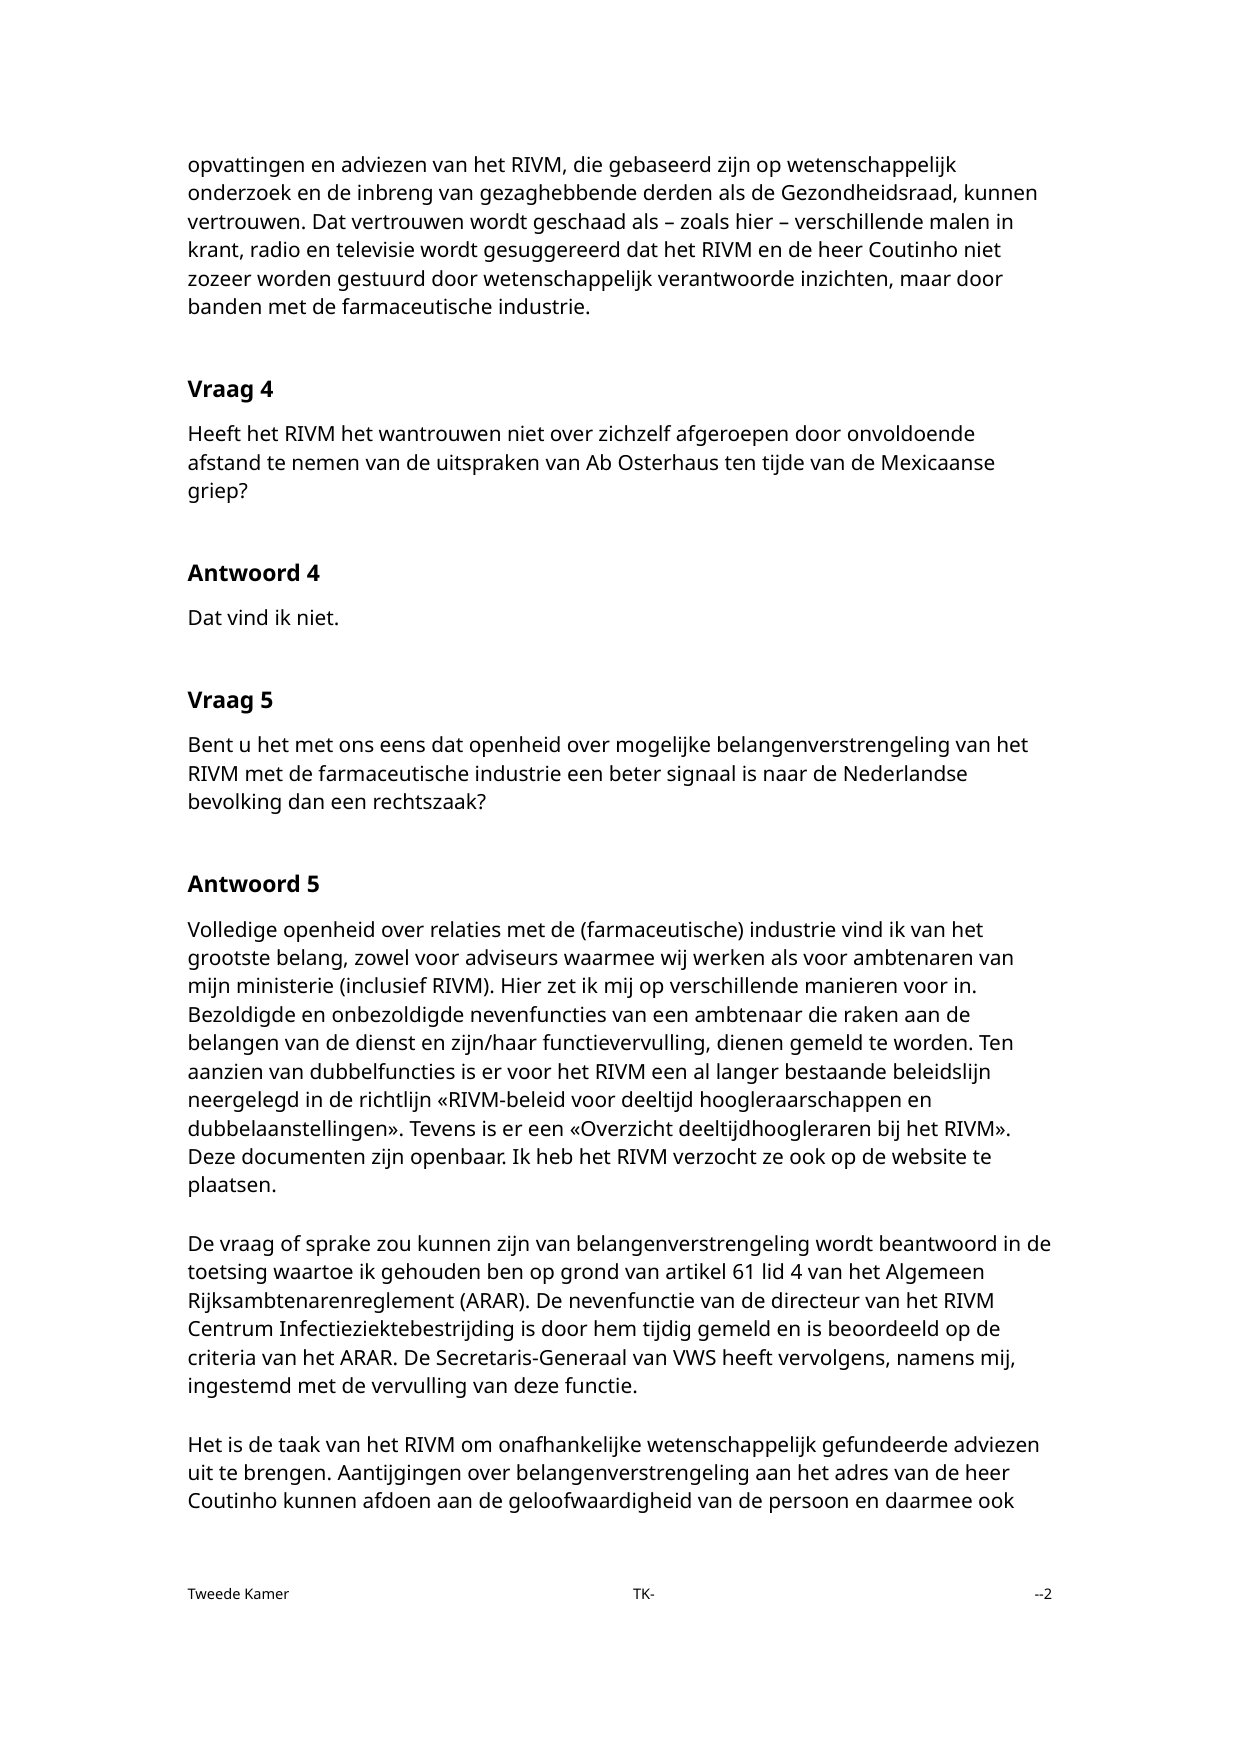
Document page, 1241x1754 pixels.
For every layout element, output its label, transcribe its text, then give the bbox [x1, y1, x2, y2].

text De vraag of sprake zou kunnen zijn van belangenverstrengeling wordt beantwoord in de toetsing waartoe ik gehouden ben op grond van artikel 61 lid 4 van het Algemeen Rijksambtenarenreglement (ARAR). De nevenfunctie van de directeur van het RIVM Centrum Infectieziektebestrijding is door hem tijdig gemeld en is beoordeeld op de criteria van het ARAR. De Secretaris-Generaal van VWS heeft vervolgens, namens mij, ingestemd met de vervulling van deze functie. [187, 1229, 1053, 1400]
subtitle Antwoord 5 [187, 868, 1053, 900]
text Het is de taak van het RIVM om onafhankelijke wetenschappelijk gefundeerde adviezen uit te brengen. Aantijgingen over belangenverstrengeling aan het adres van de heer Coutinho kunnen afdoen aan de geloofwaardigheid van de persoon en daarmee ook [187, 1430, 1053, 1515]
subtitle Vraag 4 [187, 373, 1053, 404]
subtitle Vraag 5 [187, 684, 1053, 716]
text Bent u het met ons eens dat openheid over mogelijke belangenverstrengeling van het RIVM met de farmaceutische industrie een beter signaal is naar de Nederlandse bevolking dan een rechtszaak? [187, 731, 1053, 816]
subtitle Antwoord 4 [187, 557, 1053, 588]
text Dat vind ik niet. [187, 603, 1053, 632]
text opvattingen en adviezen van het RIVM, die gebaseerd zijn op wetenschappelijk onderzoek en de inbreng van gezaghebbende derden als de Gezondheidsraad, kunnen vertrouwen. Dat vertrouwen wordt geschaad als – zoals hier – verschillende malen in krant, radio en televisie wordt gesuggereerd dat het RIVM en de heer Coutinho niet zozeer worden gestuurd door wetenschappelijk verantwoorde inzichten, maar door banden met de farmaceutische industrie. [187, 150, 1053, 321]
text Volledige openheid over relaties met de (farmaceutische) industrie vind ik van het grootste belang, zowel voor adviseurs waarmee wij werken als voor ambtenaren van mijn ministerie (inclusief RIVM). Hier zet ik mij op verschillende manieren voor in. Bezoldigde en onbezoldigde nevenfuncties van een ambtenaar die raken aan de belangen van de dienst en zijn/haar functievervulling, dienen gemeld te worden. Ten aanzien van dubbelfuncties is er voor het RIVM een al langer bestaande beleidslijn neergelegd in de richtlijn «RIVM-beleid voor deeltijd hoogleraarschappen en dubbelaanstellingen». Tevens is er een «Overzicht deeltijdhoogleraren bij het RIVM». Deze documenten zijn openbaar. Ik heb het RIVM verzocht ze ook op de website te plaatsen. [187, 915, 1053, 1199]
text Heeft het RIVM het wantrouwen niet over zichzelf afgeroepen door onvoldoende afstand te nemen van de uitspraken van Ab Osterhaus ten tijde van de Mexicaanse griep? [187, 419, 1053, 505]
